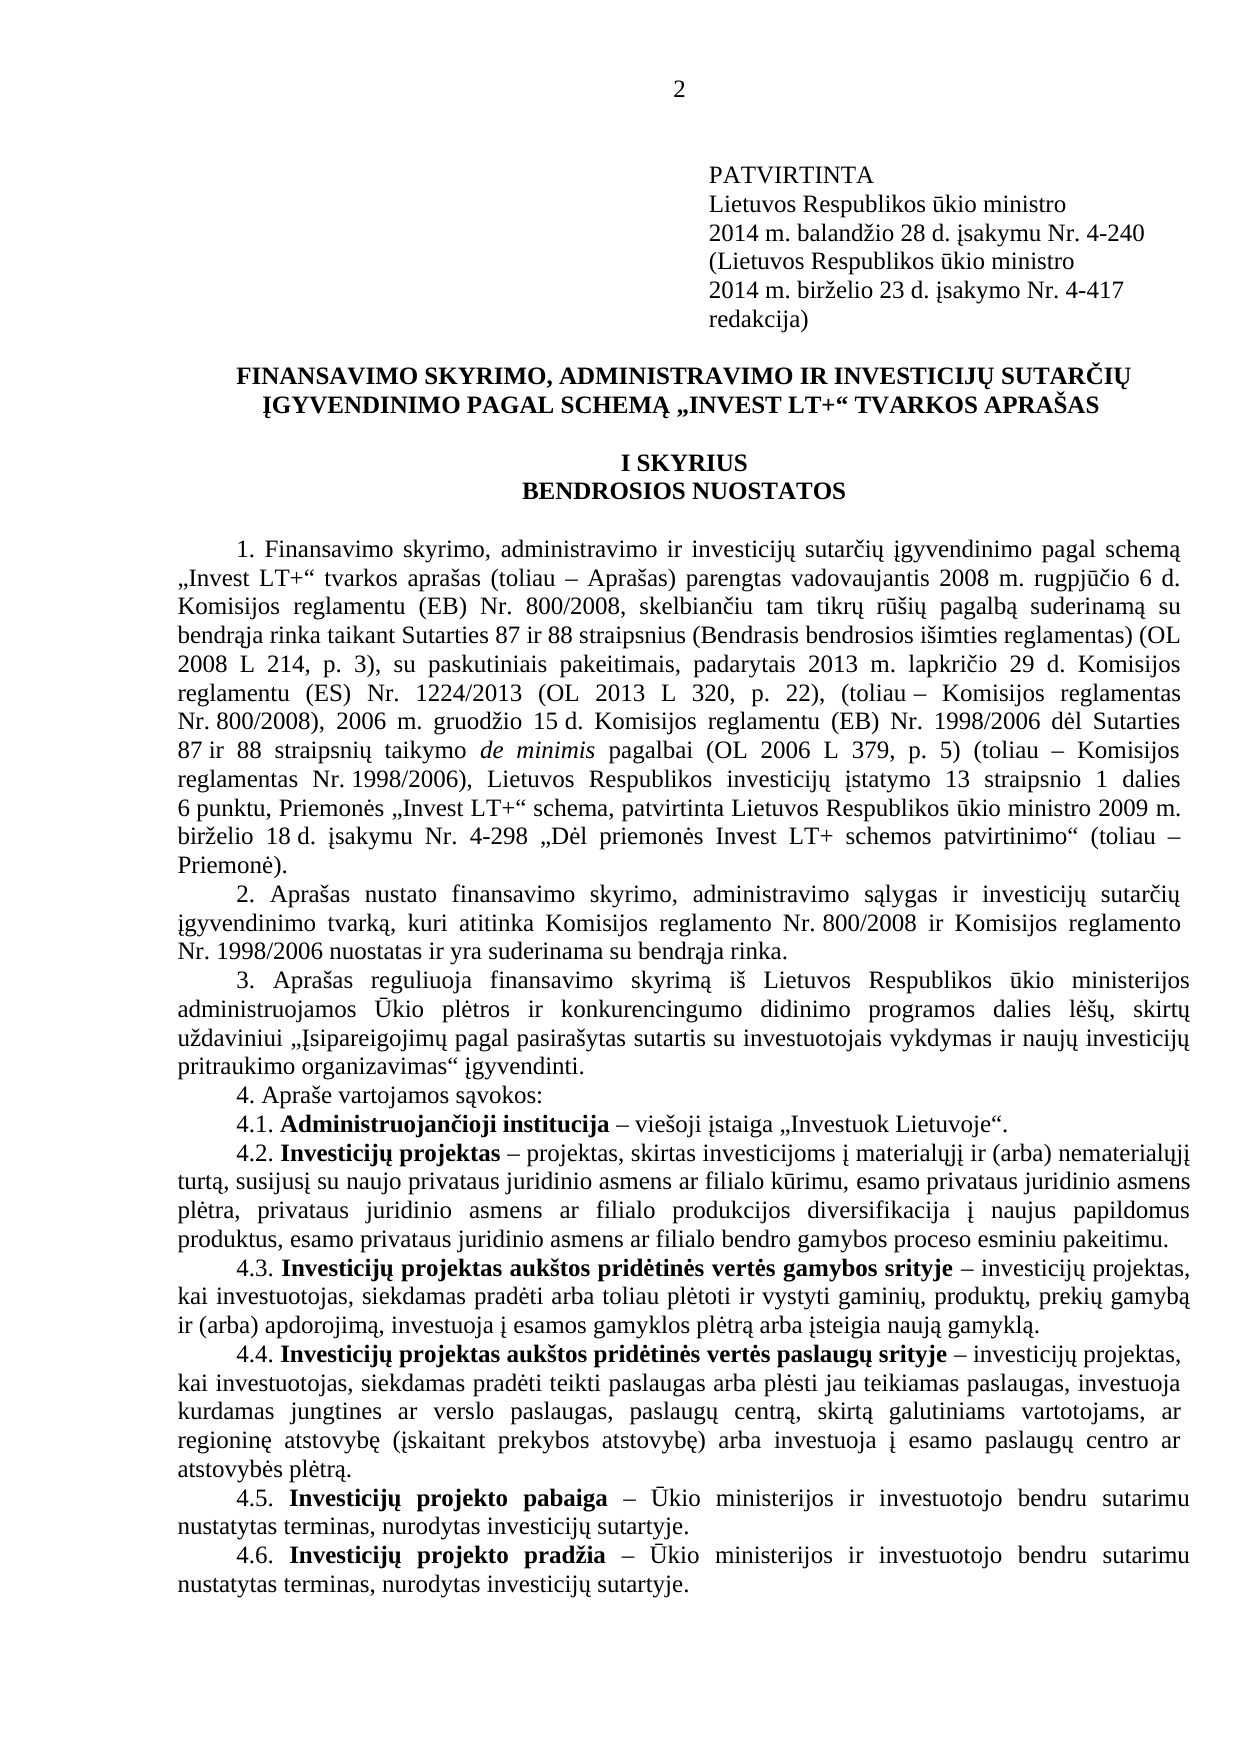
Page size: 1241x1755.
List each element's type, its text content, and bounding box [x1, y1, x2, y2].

text I SKYRIUS [177, 448, 1191, 476]
text Lietuvos Respublikos ūkio ministro [177, 189, 1191, 218]
text BENDROSIOS NUOSTATOS [177, 476, 1191, 505]
text 2014 m. balandžio 28 d. įsakymu Nr. 4-240 [177, 218, 1191, 246]
text 1. Finansavimo skyrimo, administravimo ir investicijų sutarčių įgyvendinimo pagal schemą „Invest LT+“ tvarkos aprašas (toliau – Aprašas) parengtas vadovaujantis 2008 m. rugpjūčio 6 d. Komisijos reglamentu (EB) Nr. 800/2008, skelbiančiu tam tikrų rūšių pagalbą suderinamą su bendrąja rinka taikant Sutarties 87 ir 88 straipsnius (Bendrasis bendrosios išimties reglamentas) (OL 2008 L 214, p. 3), su paskutiniais pakeitimais, padarytais 2013 m. lapkričio 29 d. Komisijos reglamentu (ES) Nr. 1224/2013 (OL 2013 L 320, p. 22), (toliau – Komisijos reglamentas Nr. 800/2008), 2006 m. gruodžio 15 d. Komisijos reglamentu (EB) Nr. 1998/2006 dėl Sutarties 87 ir 88 straipsnių taikymo de minimis pagalbai (OL 2006 L 379, p. 5) (toliau – Komisijos reglamentas Nr. 1998/2006), Lietuvos Respublikos investicijų įstatymo 13 straipsnio 1 dalies 6 punktu, Priemonės „Invest LT+“ schema, patvirtinta Lietuvos Respublikos ūkio ministro 2009 m. birželio 18 d. įsakymu Nr. 4-298 „Dėl priemonės Invest LT+ schemos patvirtinimo“ (toliau – Priemonė). [177, 534, 1181, 879]
text 4.1. Administruojančioji institucija – viešoji įstaiga „Investuok Lietuvoje“. [177, 1109, 1191, 1138]
text PATVIRTINTA [177, 160, 1191, 189]
text 4. Apraše vartojamos sąvokos: [177, 1080, 1191, 1109]
text 2014 m. birželio 23 d. įsakymo Nr. 4-417 [177, 275, 1191, 304]
text redakcija) [177, 304, 1191, 333]
text 3. Aprašas reguliuoja finansavimo skyrimą iš Lietuvos Respublikos ūkio ministerijos administruojamos Ūkio plėtros ir konkurencingumo didinimo programos dalies lėšų, skirtų uždaviniui „Įsipareigojimų pagal pasirašytas sutartis su investuotojais vykdymas ir naujų investicijų pritraukimo organizavimas“ įgyvendinti. [177, 965, 1191, 1080]
text (Lietuvos Respublikos ūkio ministro [177, 246, 1191, 275]
text 4.5. Investicijų projekto pabaiga – Ūkio ministerijos ir investuotojo bendru sutarimu nustatytas terminas, nurodytas investicijų sutartyje. [177, 1483, 1191, 1540]
text 4.3. Investicijų projektas aukštos pridėtinės vertės gamybos srityje – investicijų projektas, kai investuotojas, siekdamas pradėti arba toliau plėtoti ir vystyti gaminių, produktų, prekių gamybą ir (arba) apdorojimą, investuoja į esamos gamyklos plėtrą arba įsteigia naują gamyklą. [177, 1253, 1191, 1339]
text 4.6. Investicijų projekto pradžia – Ūkio ministerijos ir investuotojo bendru sutarimu nustatytas terminas, nurodytas investicijų sutartyje. [177, 1540, 1191, 1598]
text 2. Aprašas nustato finansavimo skyrimo, administravimo sąlygas ir investicijų sutarčių įgyvendinimo tvarką, kuri atitinka Komisijos reglamento Nr. 800/2008 ir Komisijos reglamento Nr. 1998/2006 nuostatas ir yra suderinama su bendrąja rinka. [177, 879, 1181, 965]
text 4.2. Investicijų projektas – projektas, skirtas investicijoms į materialųjį ir (arba) nematerialųjį turtą, susijusį su naujo privataus juridinio asmens ar filialo kūrimu, esamo privataus juridinio asmens plėtra, privataus juridinio asmens ar filialo produkcijos diversifikacija į naujus papildomus produktus, esamo privataus juridinio asmens ar filialo bendro gamybos proceso esminiu pakeitimu. [177, 1138, 1191, 1253]
text FINANSAVIMO SKYRIMO, ADMINISTRAVIMO IR INVESTICIJŲ SUTARČIŲ ĮGYVENDINIMO PAGAL SCHEMĄ „INVEST LT+“ TVARKOS APRAŠAS [177, 361, 1191, 419]
text 4.4. Investicijų projektas aukštos pridėtinės vertės paslaugų srityje – investicijų projektas, kai investuotojas, siekdamas pradėti teikti paslaugas arba plėsti jau teikiamas paslaugas, investuoja kurdamas jungtines ar verslo paslaugas, paslaugų centrą, skirtą galutiniams vartotojams, ar regioninę atstovybę (įskaitant prekybos atstovybę) arba investuoja į esamo paslaugų centro ar atstovybės plėtrą. [177, 1339, 1181, 1483]
